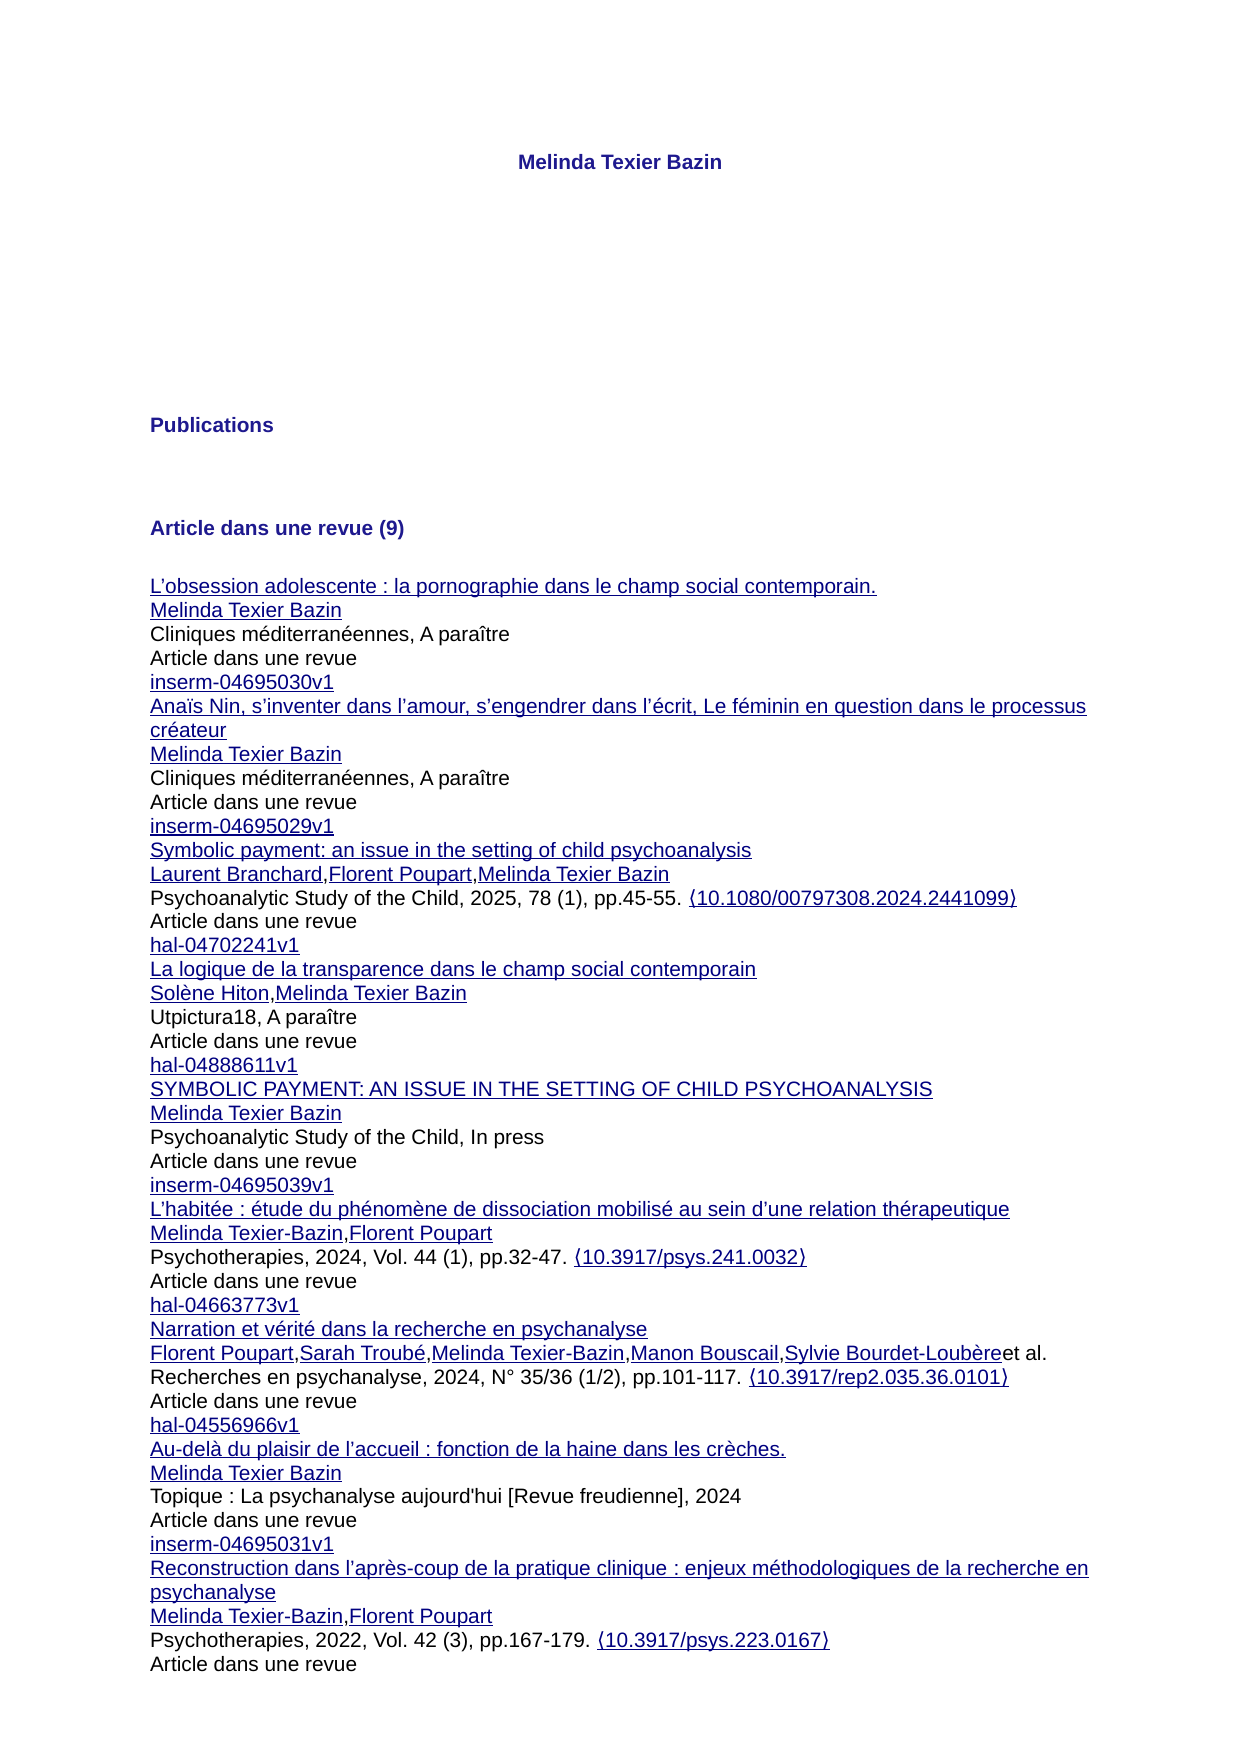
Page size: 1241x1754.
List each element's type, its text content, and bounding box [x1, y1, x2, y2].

table_cell La logique de la transparence dans le champ social contemporain Solène Hiton,Melinda Texier Bazin Utpictura18, A paraître Article dans une revue hal-04888611v1 [150, 957, 1090, 1077]
table_cell Narration et vérité dans la recherche en psychanalyse Florent Poupart,Sarah Troubé,Melinda Texier-Bazin,Manon Bouscail,Sylvie Bourdet-Loubèreet al. Recherches en psychanalyse, 2024, N° 35/36 (1/2), pp.101-117. ⟨10.3917/rep2.035.36.0101⟩ Article dans une revue hal-04556966v1 [150, 1317, 1090, 1436]
table_header L’obsession adolescente : la pornographie dans le champ social contemporain. Melinda Texier Bazin Cliniques méditerranéennes, A paraître Article dans une revue inserm-04695030v1 [150, 574, 1090, 694]
table_cell SYMBOLIC PAYMENT: AN ISSUE IN THE SETTING OF CHILD PSYCHOANALYSIS Melinda Texier Bazin Psychoanalytic Study of the Child, In press Article dans une revue inserm-04695039v1 [150, 1077, 1090, 1197]
table_cell Anaïs Nin, s’inventer dans l’amour, s’engendrer dans l’écrit, Le féminin en question dans le processus créateur Melinda Texier Bazin Cliniques méditerranéennes, A paraître Article dans une revue inserm-04695029v1 [150, 694, 1090, 837]
subtitle Article dans une revue (9) [150, 516, 1090, 539]
subtitle Melinda Texier Bazin [150, 150, 1090, 174]
table_cell Reconstruction dans l’après-coup de la pratique clinique : enjeux méthodologiques de la recherche en psychanalyse Melinda Texier-Bazin,Florent Poupart Psychotherapies, 2022, Vol. 42 (3), pp.167-179. ⟨10.3917/psys.223.0167⟩ Article dans une revue [150, 1556, 1090, 1676]
table_cell L’habitée : étude du phénomène de dissociation mobilisé au sein d’une relation thérapeutique Melinda Texier-Bazin,Florent Poupart Psychotherapies, 2024, Vol. 44 (1), pp.32-47. ⟨10.3917/psys.241.0032⟩ Article dans une revue hal-04663773v1 [150, 1197, 1090, 1317]
subtitle Publications [150, 412, 1090, 436]
table_cell Symbolic payment: an issue in the setting of child psychoanalysis Laurent Branchard,Florent Poupart,Melinda Texier Bazin Psychoanalytic Study of the Child, 2025, 78 (1), pp.45-55. ⟨10.1080/00797308.2024.2441099⟩ Article dans une revue hal-04702241v1 [150, 838, 1090, 957]
table_cell Au-delà du plaisir de l’accueil : fonction de la haine dans les crèches. Melinda Texier Bazin Topique : La psychanalyse aujourd'hui [Revue freudienne], 2024 Article dans une revue inserm-04695031v1 [150, 1436, 1090, 1556]
